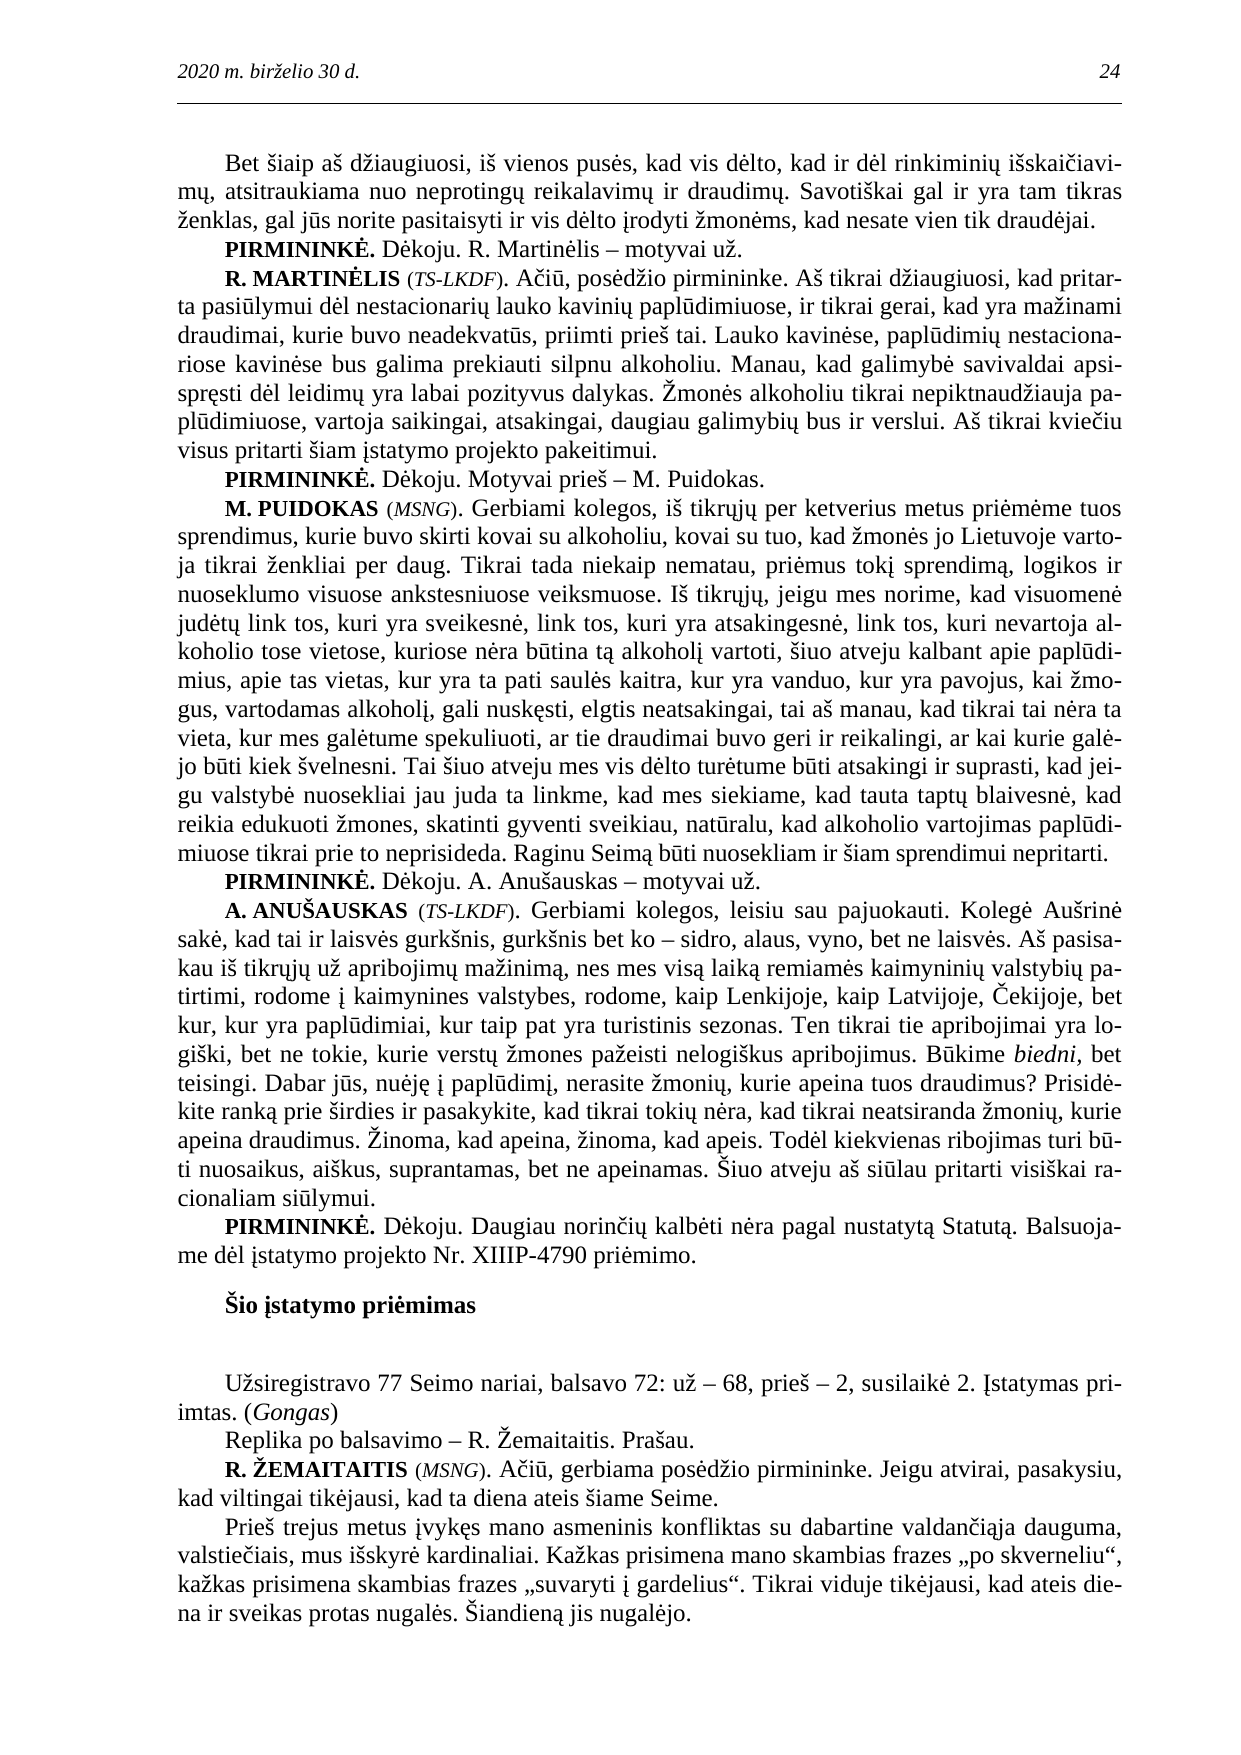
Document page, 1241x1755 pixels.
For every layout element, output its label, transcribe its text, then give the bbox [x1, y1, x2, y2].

text PIRMININKĖ. Dė­ko­ju. A. Anu­šaus­kas – mo­ty­vai už. [177, 866, 1122, 895]
text PIRMININKĖ. Dė­ko­ju. R. Mar­ti­nė­lis – mo­ty­vai už. [177, 234, 1122, 263]
text Bet šiaip aš džiau­giuo­si, iš vie­nos pu­sės, kad vis dėl­to, kad ir dėl rin­ki­mi­nių iš­skai­čia­vi­mų, at­si­trau­kia­ma nuo ne­pro­tin­gų rei­ka­la­vi­mų ir drau­di­mų. Sa­vo­tiš­kai gal ir yra tam tik­ras žen­klas, gal jūs no­ri­te pa­si­tai­sy­ti ir vis dėl­to įro­dy­ti žmo­nėms, kad ne­sa­te vien tik drau­dė­jai. [177, 148, 1122, 234]
text Už­si­re­gist­ra­vo 77 Sei­mo na­riai, bal­sa­vo 72: už – 68, prieš – 2, su­si­lai­kė 2. Įsta­ty­mas pri­im­tas. (Gon­gas) [177, 1368, 1122, 1426]
text PIRMININKĖ. Dė­ko­ju. Dau­giau no­rin­čių kal­bė­ti nė­ra pa­gal nu­sta­ty­tą Sta­tu­tą. Bal­suo­ja­me dėl įsta­ty­mo pro­jek­to Nr. XIIIP-4790 pri­ėmi­mo. [177, 1211, 1122, 1269]
text A. ANUŠAUSKAS (TS-LKDF). Ger­bia­mi ko­le­gos, lei­siu sau pa­juo­kau­ti. Ko­le­gė Auš­ri­nė sa­kė, kad tai ir lais­vės gurkš­nis, gurkš­nis bet ko – sid­ro, alaus, vy­no, bet ne lais­vės. Aš pa­si­sa­kau iš tik­rų­jų už ap­ri­bo­ji­mų ma­ži­ni­mą, nes mes vi­są lai­ką re­mia­mės kai­my­ni­nių vals­ty­bių pa­tir­ti­mi, ro­do­me į kai­my­ni­nes vals­ty­bes, ro­do­me, kaip Len­ki­jo­je, kaip Lat­vi­jo­je, Če­ki­jo­je, bet kur, kur yra pa­plū­di­miai, kur taip pat yra tu­ris­ti­nis se­zo­nas. Ten tik­rai tie ap­ri­bo­ji­mai yra lo­giš­ki, bet ne to­kie, ku­rie vers­tų žmo­nes pa­žeisti ne­lo­giš­kus ap­ri­bo­ji­mus. Bū­ki­me bied­ni, bet tei­sin­gi. Da­bar jūs, nu­ė­ję į pa­plū­di­mį, ne­ra­si­te žmo­nių, ku­rie apei­na tuos drau­di­mus? Pri­si­dė­ki­te ran­ką prie šir­dies ir pa­sa­ky­ki­te, kad tik­rai to­kių nė­ra, kad tik­rai ne­at­si­ran­da žmo­nių, ku­rie apei­na drau­di­mus. Ži­no­ma, kad apei­na, ži­no­ma, kad apeis. To­dėl kiek­vie­nas ri­bo­ji­mas tu­ri bū­ti nuo­sai­kus, aiš­kus, su­pran­ta­mas, bet ne apei­na­mas. Šiuo at­ve­ju aš siū­lau pri­tar­ti vi­siš­kai ra­cio­na­liam siū­ly­mui. [177, 895, 1122, 1211]
text R. MARTINĖLIS (TS-LKDF). Ačiū, po­sė­džio pir­mi­nin­ke. Aš tik­rai džiau­giuo­si, kad pri­tar­ta pa­siū­ly­mui dėl ne­sta­cio­na­rių lau­ko ka­vi­nių pa­plū­di­miuo­se, ir tik­rai ge­rai, kad yra ma­ži­na­mi drau­di­mai, ku­rie bu­vo ne­adek­va­tūs, pri­im­ti prieš tai. Lau­ko ka­vi­nė­se, pa­plū­di­mių ne­sta­cio­na­rio­se ka­vi­nė­se bus ga­li­ma pre­kiau­ti sil­pnu al­ko­ho­liu. Ma­nau, kad ga­li­my­bė sa­vi­val­dai ap­si­spręs­ti dėl lei­di­mų yra la­bai po­zi­ty­vus da­ly­kas. Žmo­nės al­ko­ho­liu tik­rai ne­pik­tnau­džiau­ja pa­plū­di­miuo­se, var­to­ja sai­kin­gai, at­sa­kin­gai, dau­giau ga­li­my­bių bus ir ver­slui. Aš tik­rai kvie­čiu vi­sus pri­tar­ti šiam įsta­ty­mo pro­jek­to pa­kei­ti­mui. [177, 263, 1122, 464]
text M. PUIDOKAS (MSNG). Ger­bia­mi ko­le­gos, iš tik­rų­jų per ket­ve­rius me­tus pri­ėmė­me tuos spren­di­mus, ku­rie bu­vo skir­ti ko­vai su al­ko­ho­liu, ko­vai su tuo, kad žmo­nės jo Lie­tu­vo­je var­to­ja tik­rai žen­kliai per daug. Tik­rai ta­da nie­kaip ne­ma­tau, pri­ėmus to­kį spren­di­mą, lo­gi­kos ir nuo­sek­lu­mo vi­suo­se anks­tes­niuo­se veiks­muo­se. Iš tik­rų­jų, jei­gu mes no­ri­me, kad vi­suo­me­nė ju­dė­tų link tos, ku­ri yra svei­kes­nė, link tos, ku­ri yra at­sa­kin­ges­nė, link tos, ku­ri ne­var­to­ja al­ko­ho­lio to­se vie­to­se, ku­rio­se nė­ra bū­ti­na tą al­ko­ho­lį var­to­ti, šiuo at­ve­ju kal­bant apie pa­plū­di­mius, apie tas vie­tas, kur yra ta pa­ti sau­lės kait­ra, kur yra van­duo, kur yra pa­vo­jus, kai žmo­gus, var­to­da­mas al­ko­ho­lį, ga­li nu­skęs­ti, elg­tis ne­at­sa­kin­gai, tai aš ma­nau, kad tik­rai tai nė­ra ta vie­ta, kur mes ga­lė­tu­me spe­ku­liuo­ti, ar tie drau­di­mai bu­vo ge­ri ir rei­ka­lin­gi, ar kai ku­rie ga­lė­jo bū­ti kiek švel­nes­ni. Tai šiuo at­ve­ju mes vis dėl­to tu­rė­tu­me bū­ti at­sa­kin­gi ir su­pras­ti, kad jei­gu vals­ty­bė nuo­sek­liai jau ju­da ta lin­kme, kad mes sie­kia­me, kad tau­ta tap­tų blai­ves­nė, kad rei­kia edu­kuo­ti žmo­nes, ska­tin­ti gy­ven­ti svei­kiau, na­tū­ra­lu, kad al­ko­ho­lio var­to­ji­mas pa­plū­di­miuo­se tik­rai prie to ne­pri­si­de­da. Ra­gi­nu Sei­mą bū­ti nuo­sek­liam ir šiam spren­di­mui ne­pri­tar­ti. [177, 493, 1122, 866]
text R. ŽEMAITAITIS (MSNG). Ačiū, ger­bia­ma po­sė­džio pir­mi­nin­ke. Jei­gu at­vi­rai, pa­sa­ky­siu, kad vil­tin­gai ti­kė­jau­si, kad ta die­na at­eis šia­me Sei­me. [177, 1454, 1122, 1512]
text Prieš tre­jus me­tus įvy­kęs ma­no as­me­ni­nis kon­flik­tas su da­bar­ti­ne val­dan­či­ą­ja dau­gu­ma, vals­tie­čiais, mus iš­sky­rė kar­di­na­liai. Kaž­kas pri­si­me­na ma­no skam­bias fra­zes „po skver­ne­liu“, kaž­kas pri­si­me­na skam­bias fra­zes „su­va­ry­ti į gar­de­lius“. Tik­rai vi­du­je ti­kė­jau­si, kad at­eis die­na ir svei­kas pro­tas nu­ga­lės. Šian­die­ną jis nu­ga­lė­jo. [177, 1512, 1122, 1627]
text Re­pli­ka po bal­sa­vi­mo – R. Že­mai­tai­tis. Pra­šau. [177, 1426, 1122, 1454]
text Šio įsta­ty­mo pri­ėmi­mas [177, 1290, 1122, 1318]
text PIRMININKĖ. Dė­ko­ju. Mo­ty­vai prieš – M. Pui­do­kas. [177, 464, 1122, 493]
